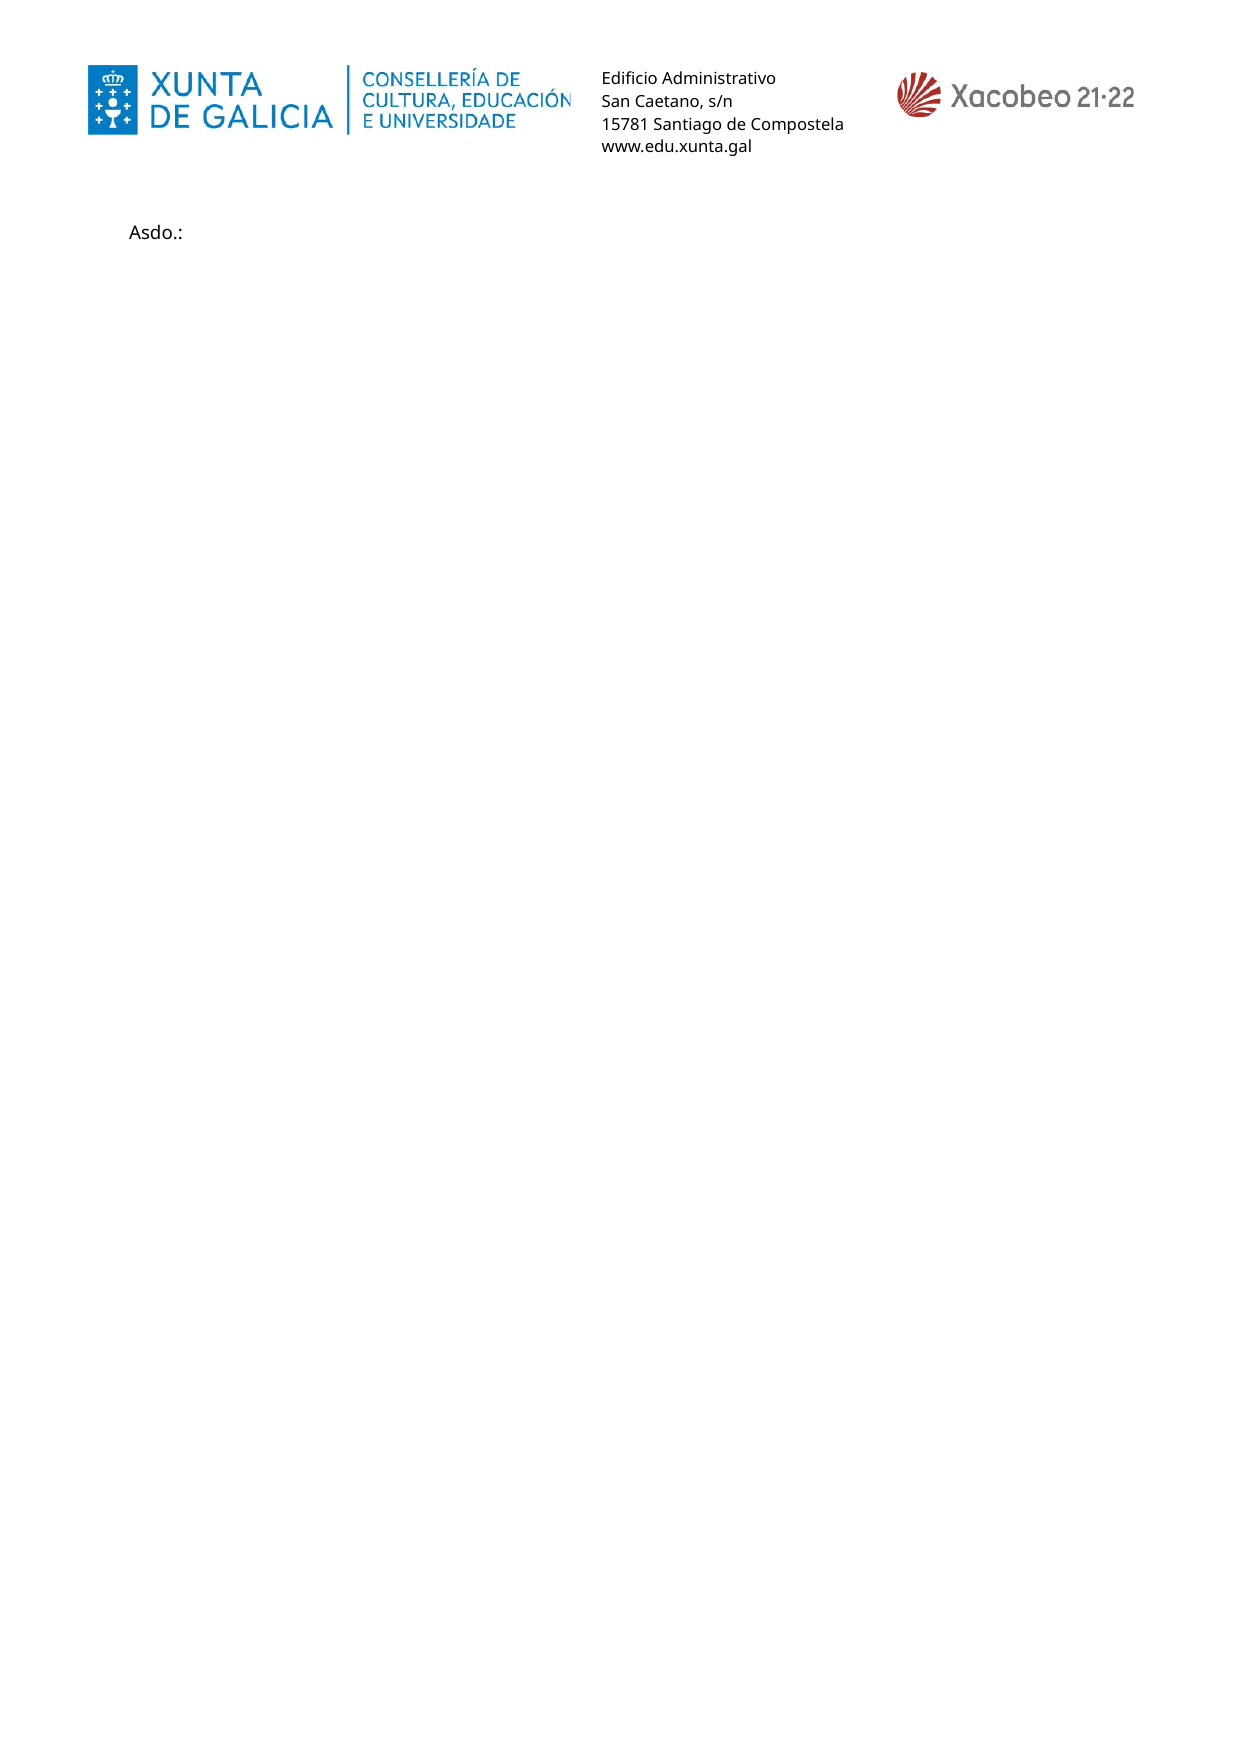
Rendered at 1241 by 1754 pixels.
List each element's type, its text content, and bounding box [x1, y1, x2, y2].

picture [88, 65, 571, 135]
picture [897, 72, 1134, 117]
text Asdo.: [129, 219, 1122, 245]
